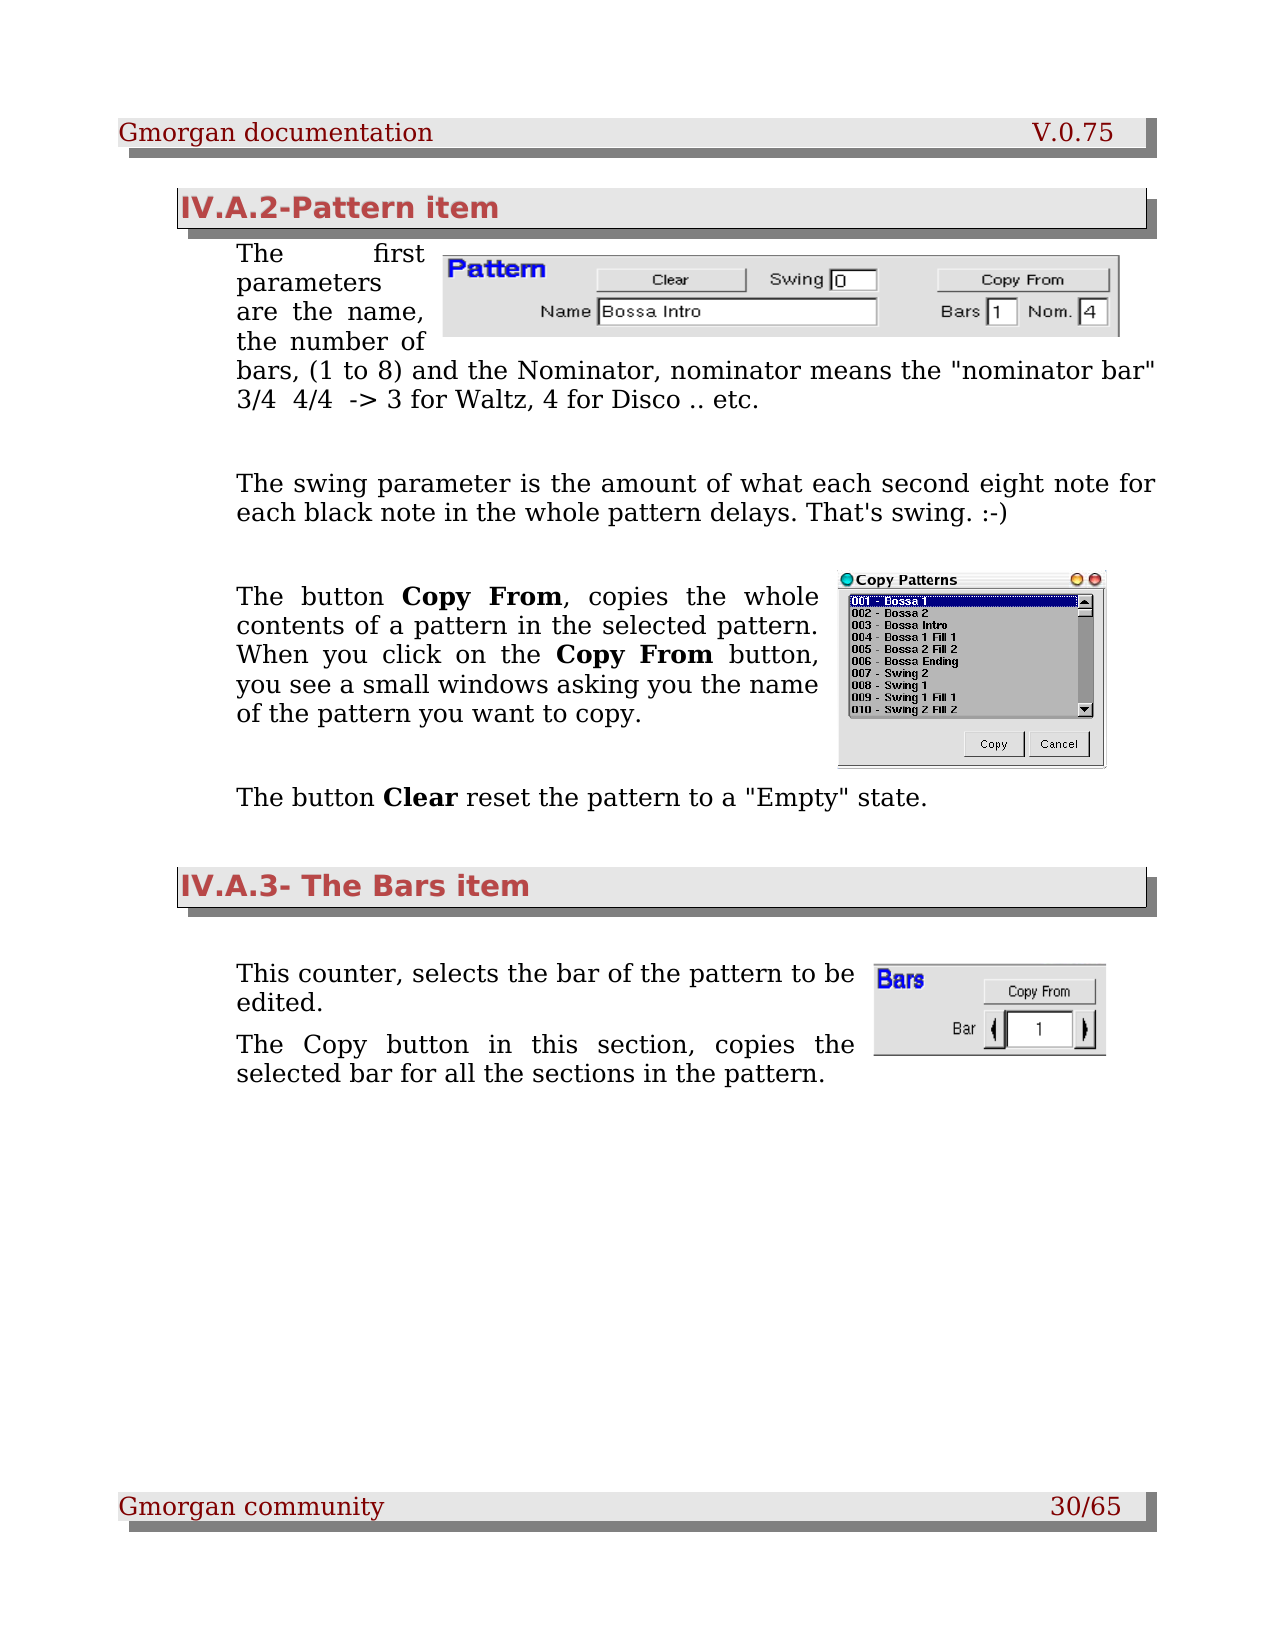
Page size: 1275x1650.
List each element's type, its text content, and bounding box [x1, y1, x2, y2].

text The Copy button in this section, copies the selected bar for all the sections in the pattern. [236, 1030, 1157, 1089]
picture [837, 570, 1107, 769]
subtitle The Bars item [178, 867, 1146, 907]
subtitle Pattern item [178, 188, 1146, 228]
text This counter, selects the bar of the pattern to be edited. [236, 959, 1157, 1018]
text [1107, 582, 1157, 728]
text The button Clear reset the pattern to a "Empty" state. [236, 783, 1157, 812]
picture [873, 963, 1107, 1056]
text The first parameters are the name, the number of bars, (1 to 8) and the Nominator, nominator means the "nominator bar" 3/4 4/4 -> 3 for Waltz, 4 for Disco .. etc. [236, 239, 1157, 414]
picture [442, 255, 1120, 337]
text The button Copy From, copies the whole contents of a pattern in the selected pattern. When you click on the Copy From button, you see a small windows asking you the name of the pattern you want to copy. [236, 582, 837, 728]
text The swing parameter is the amount of what each second eight note for each black note in the whole pattern delays. That's swing. :-) [236, 469, 1157, 527]
